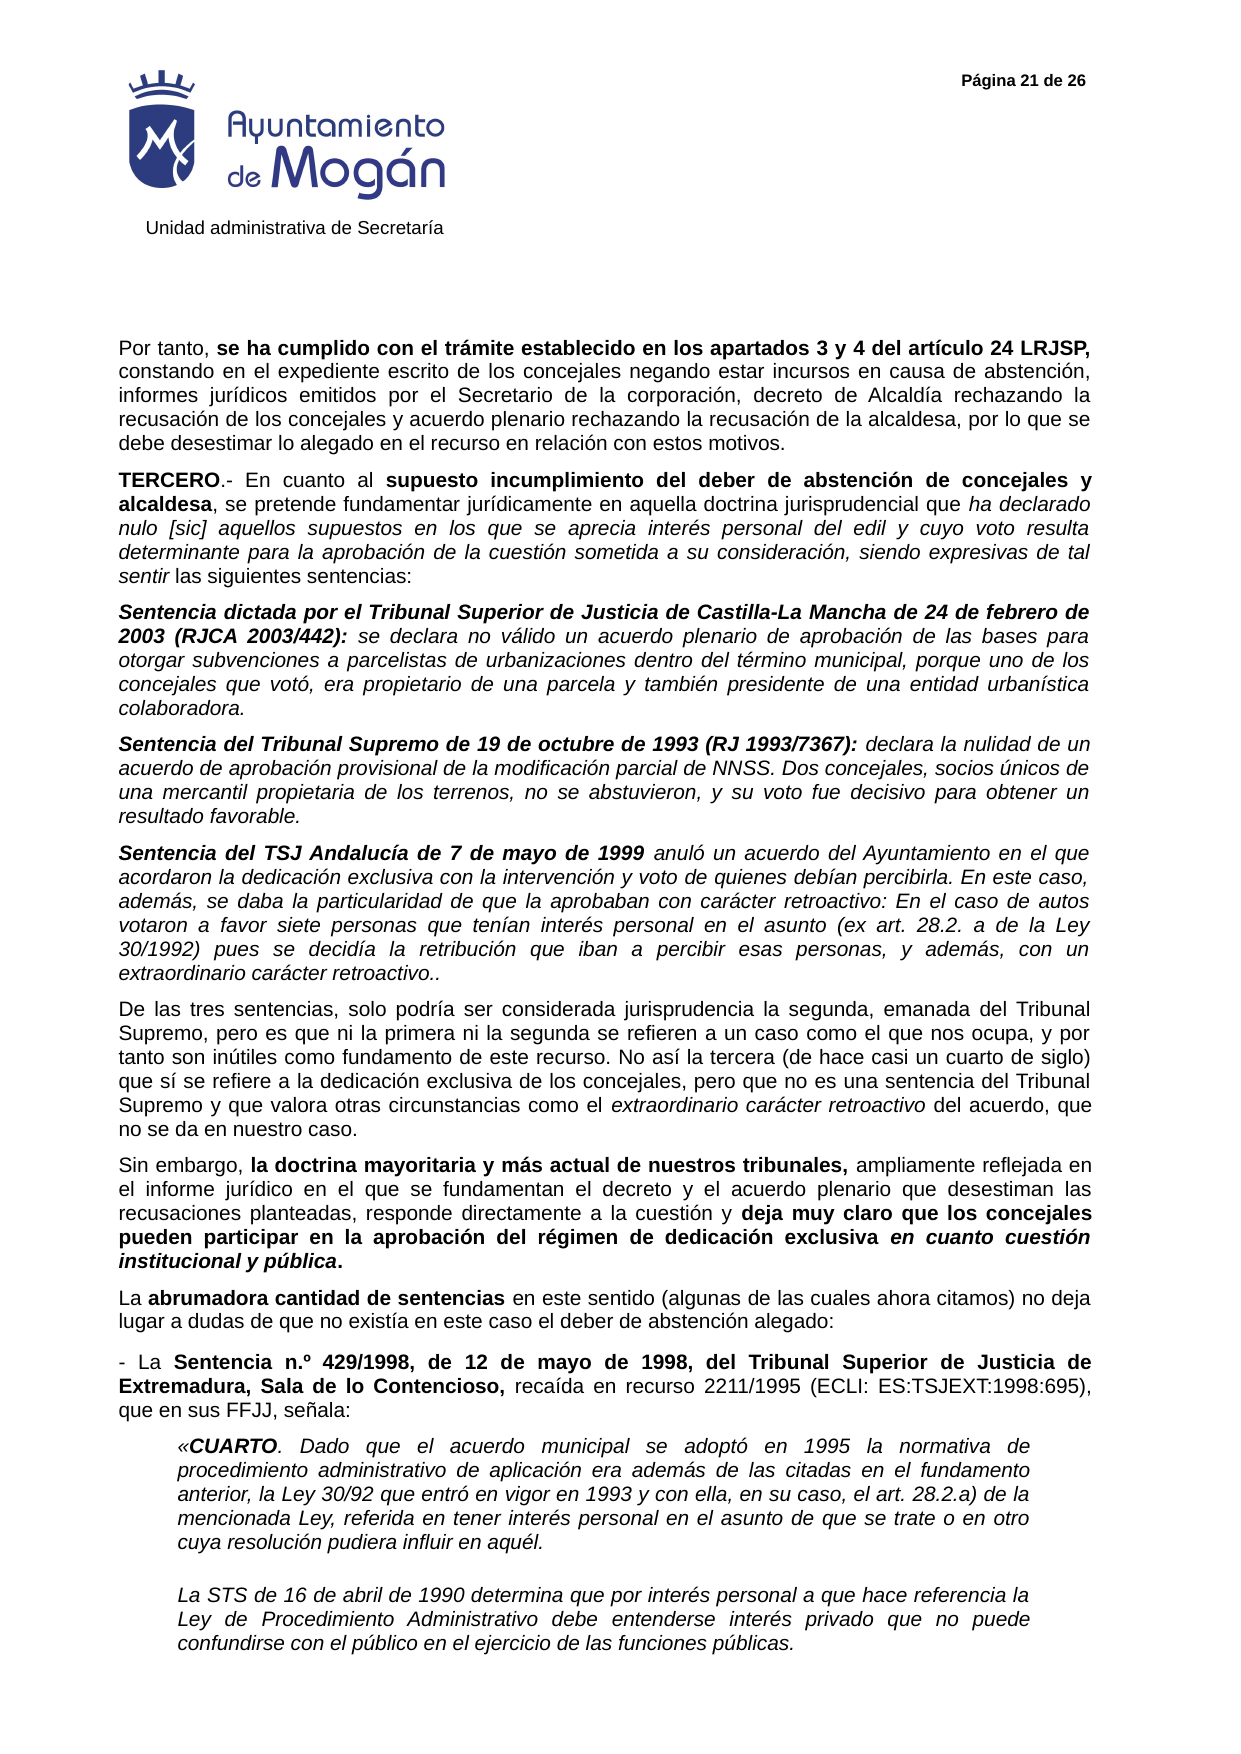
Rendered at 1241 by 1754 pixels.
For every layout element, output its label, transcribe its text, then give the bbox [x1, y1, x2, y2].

picture [128, 70, 445, 206]
text La abrumadora cantidad de sentencias en este sentido (algunas de las cuales ahora citamos) no deja lugar a dudas de que no existía en este caso el deber de abstención alegado: [118, 1285, 1092, 1333]
text TERCERO.- En cuanto al supuesto incumplimiento del deber de abstención de concejales y alcaldesa, se pretende fundamentar jurídicamente en aquella doctrina jurisprudencial que ha declarado nulo [sic] aquellos supuestos en los que se aprecia interés personal del edil y cuyo voto resulta determinante para la aprobación de la cuestión sometida a su consideración, siendo expresivas de tal sentir las siguientes sentencias: [118, 468, 1092, 587]
text - La Sentencia n.º 429/1998, de 12 de mayo de 1998, del Tribunal Superior de Justicia de Extremadura, Sala de lo Contencioso, recaída en recurso 2211/1995 (ECLI: ES:TSJEXT:1998:695), que en sus FFJJ, señala: [118, 1346, 1092, 1421]
text «CUARTO. Dado que el acuerdo municipal se adoptó en 1995 la normativa de procedimiento administrativo de aplicación era además de las citadas en el fundamento anterior, la Ley 30/92 que entró en vigor en 1993 y con ella, en su caso, el art. 28.2.a) de la mencionada Ley, referida en tener interés personal en el asunto de que se trate o en otro cuya resolución pudiera influir en aquél. [177, 1434, 1033, 1554]
text Por tanto, se ha cumplido con el trámite establecido en los apartados 3 y 4 del artículo 24 LRJSP, constando en el expediente escrito de los concejales negando estar incursos en causa de abstención, informes jurídicos emitidos por el Secretario de la corporación, decreto de Alcaldía rechazando la recusación de los concejales y acuerdo plenario rechazando la recusación de la alcaldesa, por lo que se debe desestimar lo alegado en el recurso en relación con estos motivos. [118, 335, 1092, 455]
text Sentencia del Tribunal Supremo de 19 de octubre de 1993 (RJ 1993/7367): declara la nulidad de un acuerdo de aprobación provisional de la modificación parcial de NNSS. Dos concejales, socios únicos de una mercantil propietaria de los terrenos, no se abstuvieron, y su voto fue decisivo para obtener un resultado favorable. [118, 732, 1092, 828]
text De las tres sentencias, solo podría ser considerada jurisprudencia la segunda, emanada del Tribunal Supremo, pero es que ni la primera ni la segunda se refieren a un caso como el que nos ocupa, y por tanto son inútiles como fundamento de este recurso. No así la tercera (de hace casi un cuarto de siglo) que sí se refiere a la dedicación exclusiva de los concejales, pero que no es una sentencia del Tribunal Supremo y que valora otras circunstancias como el extraordinario carácter retroactivo del acuerdo, que no se da en nuestro caso. [118, 997, 1092, 1141]
text Sentencia del TSJ Andalucía de 7 de mayo de 1999 anuló un acuerdo del Ayuntamiento en el que acordaron la dedicación exclusiva con la intervención y voto de quienes debían percibirla. En este caso, además, se daba la particularidad de que la aprobaban con carácter retroactivo: En el caso de autos votaron a favor siete personas que tenían interés personal en el asunto (ex art. 28.2. a de la Ley 30/1992) pues se decidía la retribución que iban a percibir esas personas, y además, con un extraordinario carácter retroactivo.. [118, 841, 1092, 984]
text Sin embargo, la doctrina mayoritaria y más actual de nuestros tribunales, ampliamente reflejada en el informe jurídico en el que se fundamentan el decreto y el acuerdo plenario que desestiman las recusaciones planteadas, responde directamente a la cuestión y deja muy claro que los concejales pueden participar en la aprobación del régimen de dedicación exclusiva en cuanto cuestión institucional y pública. [118, 1153, 1092, 1273]
text La STS de 16 de abril de 1990 determina que por interés personal a que hace referencia la Ley de Procedimiento Administrativo debe entenderse interés privado que no puede confundirse con el público en el ejercicio de las funciones públicas. [177, 1583, 1033, 1655]
text Sentencia dictada por el Tribunal Superior de Justicia de Castilla-La Mancha de 24 de febrero de 2003 (RJCA 2003/442): se declara no válido un acuerdo plenario de aprobación de las bases para otorgar subvenciones a parcelistas de urbanizaciones dentro del término municipal, porque uno de los concejales que votó, era propietario de una parcela y también presidente de una entidad urbanística colaboradora. [118, 600, 1092, 720]
